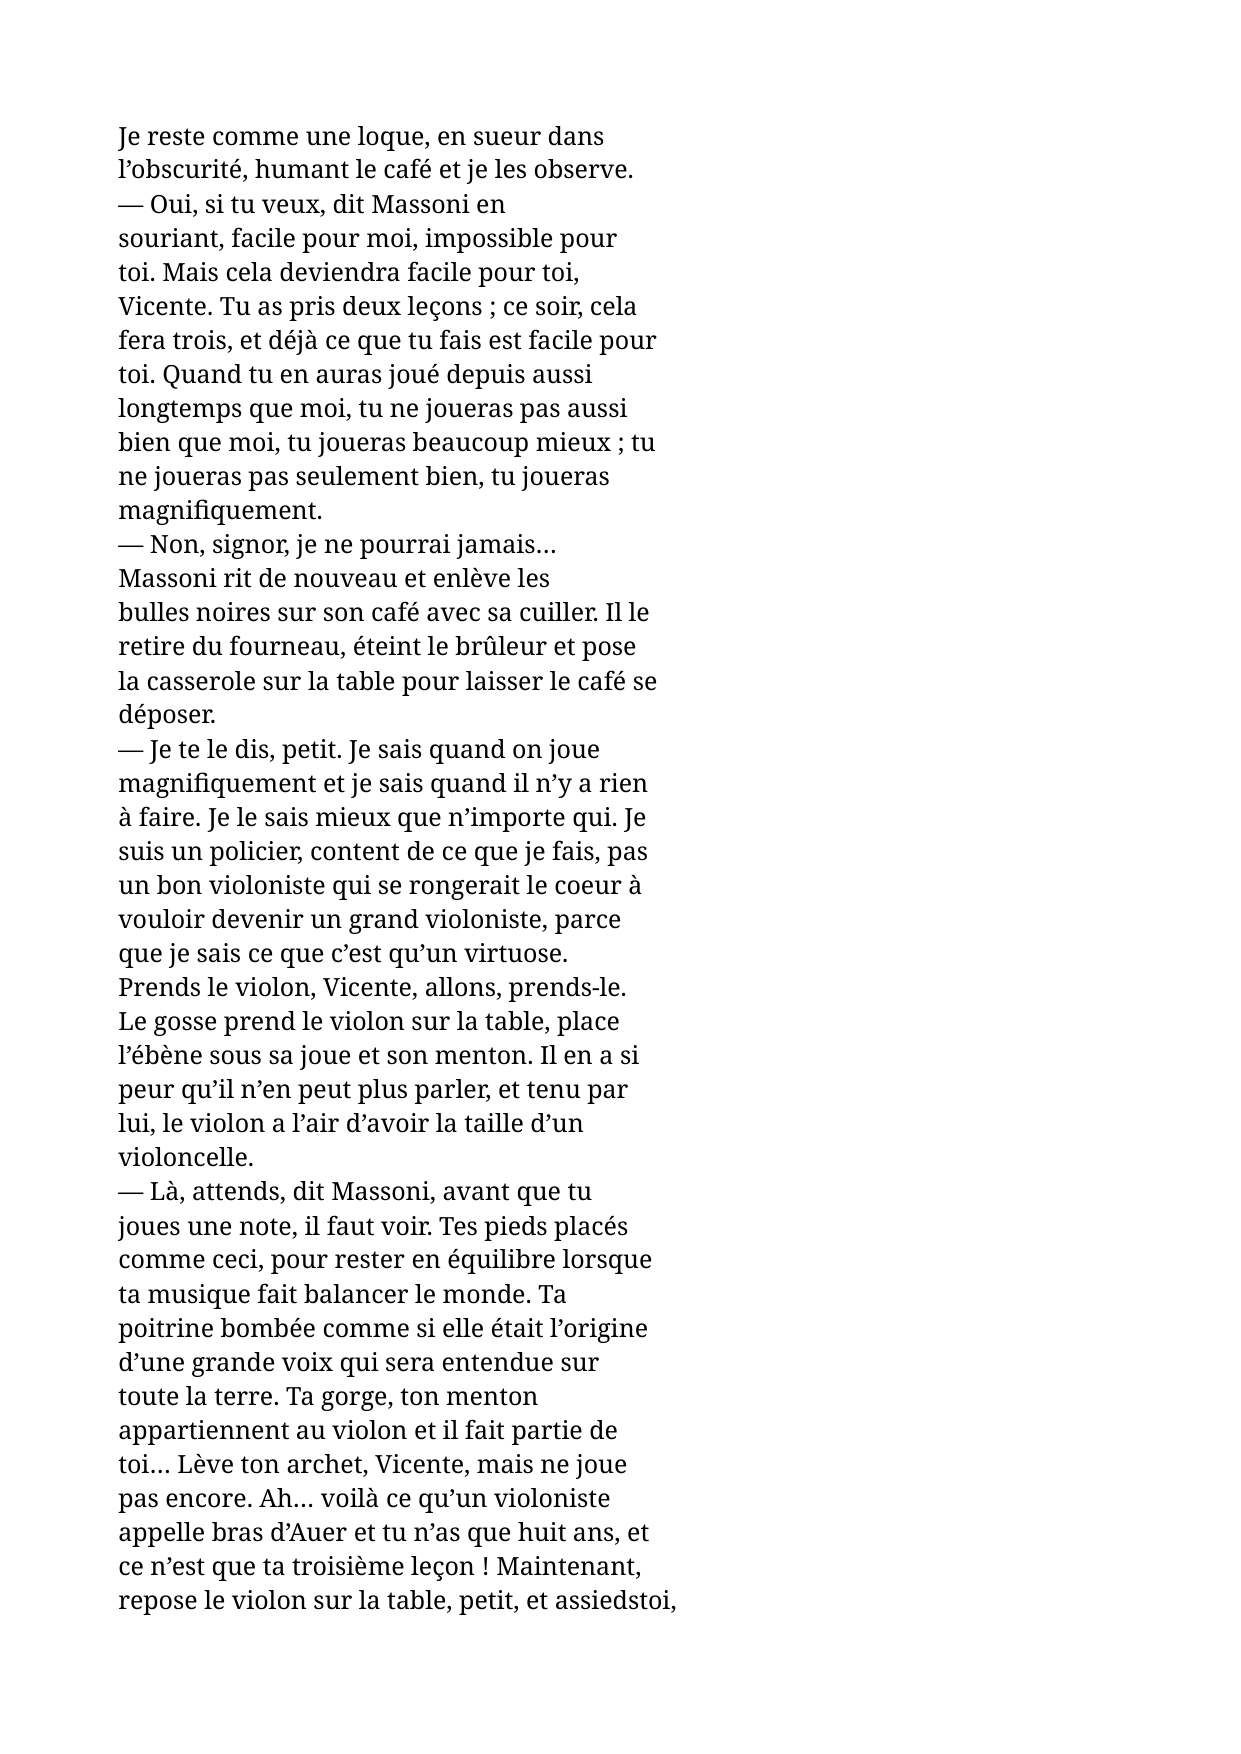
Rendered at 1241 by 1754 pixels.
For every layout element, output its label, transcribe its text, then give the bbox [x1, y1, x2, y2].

text pas encore. Ah… voilà ce qu’un violoniste [118, 1481, 1122, 1515]
text Prends le violon, Vicente, allons, prends-le. [118, 970, 1122, 1004]
text appartiennent au violon et il fait partie de [118, 1412, 1122, 1447]
text lui, le violon a l’air d’avoir la taille d’un [118, 1106, 1122, 1140]
text d’une grande voix qui sera entendue sur [118, 1344, 1122, 1378]
text l’ébène sous sa joue et son menton. Il en a si [118, 1038, 1122, 1072]
text peur qu’il n’en peut plus parler, et tenu par [118, 1072, 1122, 1106]
text fera trois, et déjà ce que tu fais est facile pour [118, 322, 1122, 357]
text magnifiquement et je sais quand il n’y a rien [118, 765, 1122, 799]
text suis un policier, content de ce que je fais, pas [118, 833, 1122, 867]
text longtemps que moi, tu ne joueras pas aussi [118, 391, 1122, 425]
text Vicente. Tu as pris deux leçons ; ce soir, cela [118, 288, 1122, 322]
text Le gosse prend le violon sur la table, place [118, 1004, 1122, 1038]
text un bon violoniste qui se rongerait le coeur à [118, 867, 1122, 902]
text déposer. [118, 697, 1122, 731]
text vouloir devenir un grand violoniste, parce [118, 902, 1122, 936]
text violoncelle. [118, 1140, 1122, 1174]
text souriant, facile pour moi, impossible pour [118, 220, 1122, 254]
text — Non, signor, je ne pourrai jamais… [118, 527, 1122, 561]
text joues une note, il faut voir. Tes pieds placés [118, 1208, 1122, 1242]
text que je sais ce que c’est qu’un virtuose. [118, 936, 1122, 970]
text l’obscurité, humant le café et je les observe. [118, 152, 1122, 186]
text bien que moi, tu joueras beaucoup mieux ; tu [118, 425, 1122, 459]
text repose le violon sur la table, petit, et assiedstoi, [118, 1583, 1122, 1617]
text à faire. Je le sais mieux que n’importe qui. Je [118, 799, 1122, 833]
text — Là, attends, dit Massoni, avant que tu [118, 1174, 1122, 1208]
text magnifiquement. [118, 493, 1122, 527]
text appelle bras d’Auer et tu n’as que huit ans, et [118, 1515, 1122, 1549]
text toute la terre. Ta gorge, ton menton [118, 1378, 1122, 1412]
text ne joueras pas seulement bien, tu joueras [118, 459, 1122, 493]
text — Oui, si tu veux, dit Massoni en [118, 186, 1122, 220]
text toi. Quand tu en auras joué depuis aussi [118, 357, 1122, 391]
text toi. Mais cela deviendra facile pour toi, [118, 254, 1122, 288]
text ta musique fait balancer le monde. Ta [118, 1276, 1122, 1310]
text retire du fourneau, éteint le brûleur et pose [118, 629, 1122, 663]
text Je reste comme une loque, en sueur dans [118, 118, 1122, 152]
text poitrine bombée comme si elle était l’origine [118, 1310, 1122, 1344]
text la casserole sur la table pour laisser le café se [118, 663, 1122, 697]
text Massoni rit de nouveau et enlève les [118, 561, 1122, 595]
text toi… Lève ton archet, Vicente, mais ne joue [118, 1447, 1122, 1481]
text — Je te le dis, petit. Je sais quand on joue [118, 731, 1122, 765]
text comme ceci, pour rester en équilibre lorsque [118, 1242, 1122, 1276]
text ce n’est que ta troisième leçon ! Maintenant, [118, 1549, 1122, 1583]
text bulles noires sur son café avec sa cuiller. Il le [118, 595, 1122, 629]
